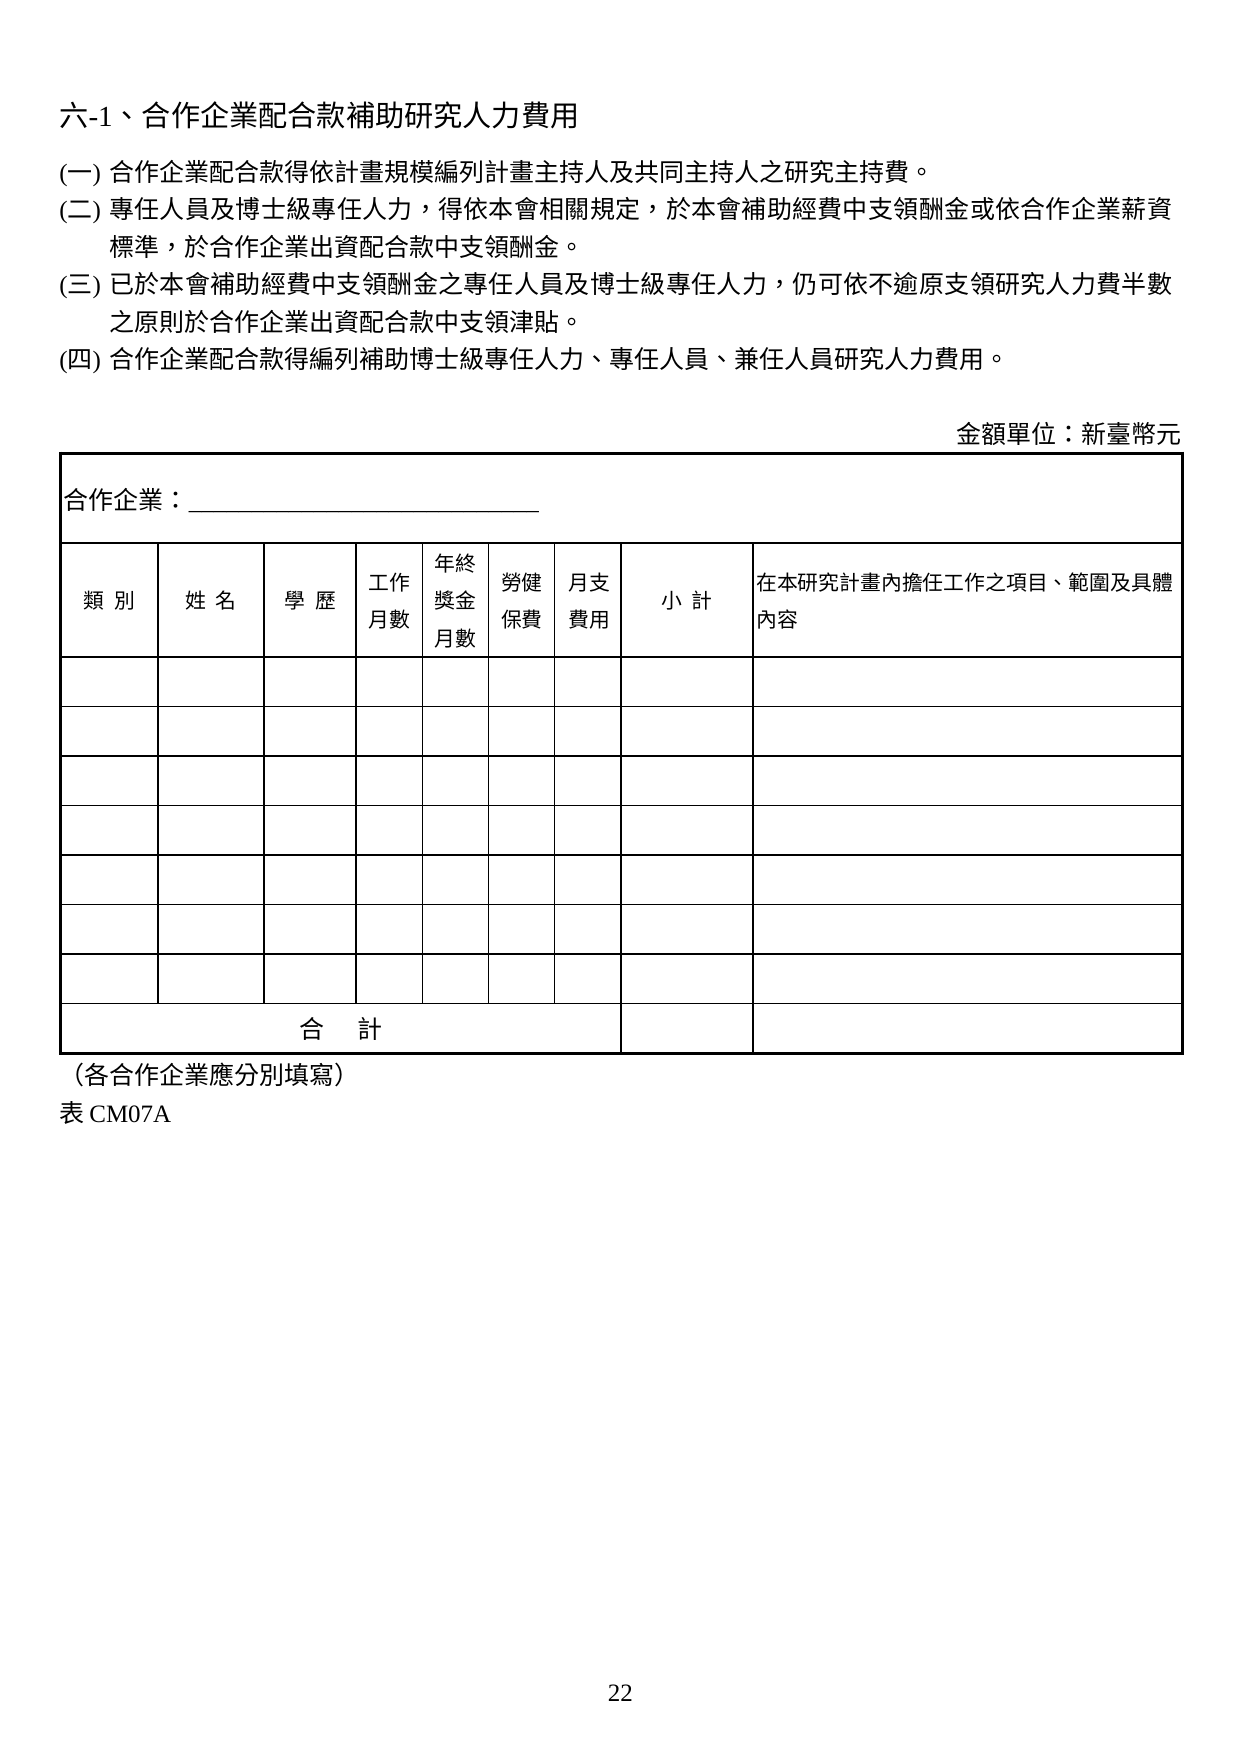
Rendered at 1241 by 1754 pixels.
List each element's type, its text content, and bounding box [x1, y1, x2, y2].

table_cell [159, 658, 263, 706]
table_cell [622, 955, 752, 1002]
table_cell [265, 905, 355, 953]
table_cell 小 計 [622, 544, 752, 656]
table_cell [489, 806, 554, 854]
table_cell [622, 707, 752, 755]
table_cell [357, 856, 422, 903]
text （各合作企業應分別填寫） [59, 1055, 1181, 1092]
text 金額單位：新臺幣元 [59, 414, 1181, 452]
table_cell [159, 856, 263, 903]
table_header 合作企業：____________________________ [62, 455, 1181, 542]
table_cell [754, 658, 1181, 706]
table_cell [622, 905, 752, 953]
table_cell [555, 658, 620, 706]
table_cell [265, 658, 355, 706]
table_cell [62, 707, 157, 755]
table_cell [265, 757, 355, 804]
table_cell [357, 955, 422, 1002]
table_cell [555, 707, 620, 755]
table_cell [754, 1004, 1181, 1052]
table_cell 工作 月數 [357, 544, 422, 656]
table_cell 合 計 [62, 1004, 620, 1052]
table_cell [754, 707, 1181, 755]
table_cell [62, 905, 157, 953]
table_cell [754, 757, 1181, 804]
table_cell [423, 955, 488, 1002]
text 六-1、合作企業配合款補助研究人力費用 [59, 77, 1181, 152]
text 表CM07A [59, 1092, 1181, 1130]
table_cell [357, 707, 422, 755]
table_cell [622, 1004, 752, 1052]
table_cell [62, 658, 157, 706]
table_cell [159, 806, 263, 854]
table_cell [754, 806, 1181, 854]
table_cell [423, 757, 488, 804]
table_cell [555, 955, 620, 1002]
table_cell [754, 856, 1181, 903]
table_cell [357, 658, 422, 706]
table_cell 年終 獎金 月數 [423, 544, 488, 656]
table_cell [622, 806, 752, 854]
list 合作企業配合款得編列補助博士級專任人力、專任人員、兼任人員研究人力費用。 [59, 339, 1175, 377]
table_cell [159, 707, 263, 755]
table_cell [555, 757, 620, 804]
table_cell [754, 955, 1181, 1002]
table_cell [265, 955, 355, 1002]
table_cell 月支 費用 [555, 544, 620, 656]
table_cell [265, 707, 355, 755]
table_cell [622, 757, 752, 804]
table_cell [489, 707, 554, 755]
table_cell [489, 955, 554, 1002]
table_cell [423, 905, 488, 953]
table_cell [489, 658, 554, 706]
table_cell [555, 856, 620, 903]
table_cell [159, 757, 263, 804]
list 已於本會補助經費中支領酬金之專任人員及博士級專任人力，仍可依不逾原支領研究人力費半數之原則於合作企業出資配合款中支領津貼。 [59, 264, 1175, 339]
list 專任人員及博士級專任人力，得依本會相關規定，於本會補助經費中支領酬金或依合作企業薪資標準，於合作企業出資配合款中支領酬金。 [59, 189, 1175, 264]
table_cell [265, 856, 355, 903]
table_cell 姓 名 [159, 544, 263, 656]
table_cell [423, 658, 488, 706]
table_cell [489, 757, 554, 804]
table_cell [357, 905, 422, 953]
table_cell [265, 806, 355, 854]
table_cell [489, 856, 554, 903]
table_cell [555, 905, 620, 953]
table_cell [159, 955, 263, 1002]
list 合作企業配合款得依計畫規模編列計畫主持人及共同主持人之研究主持費。 [59, 152, 1175, 189]
table_cell [62, 856, 157, 903]
table_cell 在本研究計畫內擔任工作之項目、範圍及具體內容 [754, 544, 1181, 656]
table_cell 類 別 [62, 544, 157, 656]
table_cell [423, 806, 488, 854]
table_cell [159, 905, 263, 953]
table_cell 勞健 保費 [489, 544, 554, 656]
table_cell 學 歷 [265, 544, 355, 656]
table_cell [555, 806, 620, 854]
table_cell [423, 707, 488, 755]
table_cell [62, 757, 157, 804]
table_cell [622, 856, 752, 903]
table_cell [62, 955, 157, 1002]
table_cell [754, 905, 1181, 953]
table_cell [62, 806, 157, 854]
table_cell [357, 806, 422, 854]
table_cell [357, 757, 422, 804]
table_cell [622, 658, 752, 706]
table_cell [489, 905, 554, 953]
table_cell [423, 856, 488, 903]
